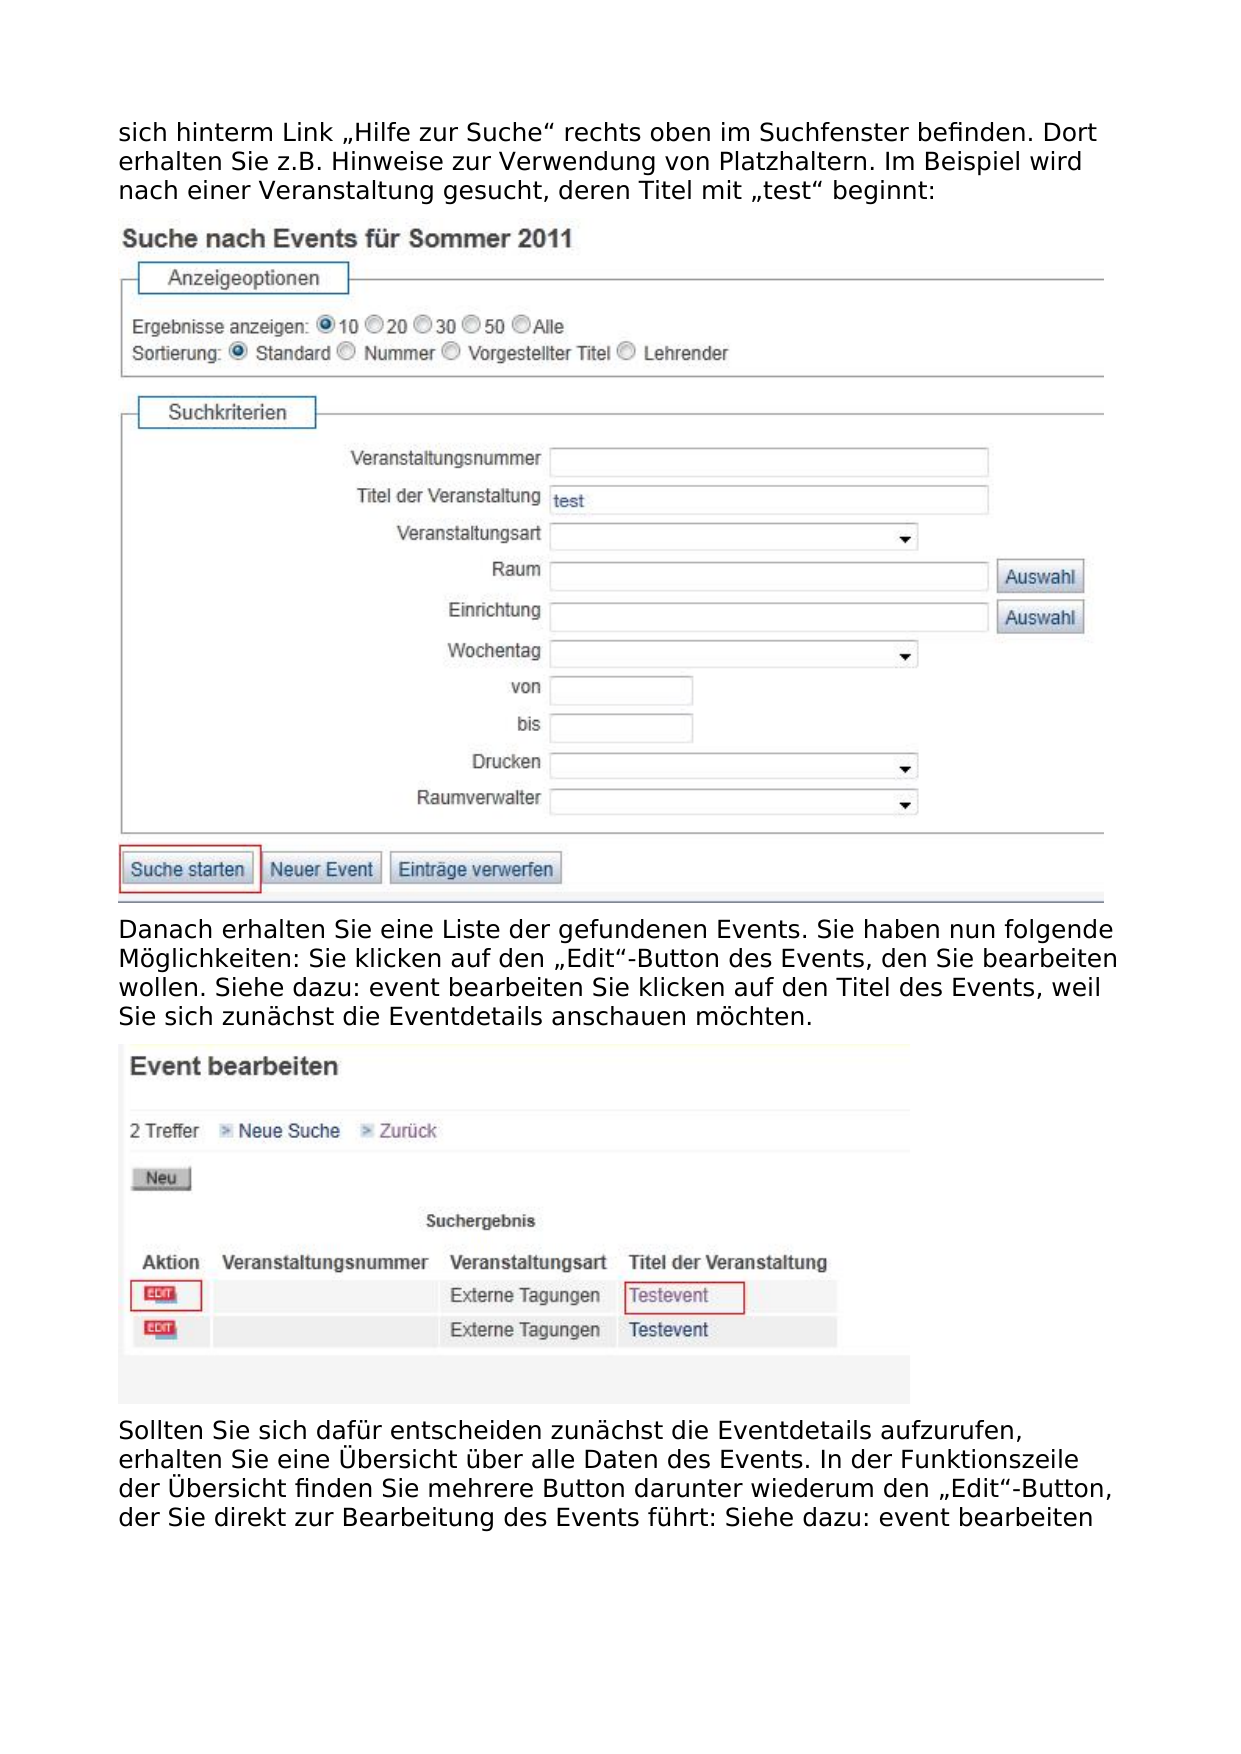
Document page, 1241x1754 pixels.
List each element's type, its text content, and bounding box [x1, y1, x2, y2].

picture [118, 1044, 911, 1404]
text Danach erhalten Sie eine Liste der gefundenen Events. Sie haben nun folgende Möglichkeiten: Sie klicken auf den „Edit“-Button des Events, den Sie bearbeiten wollen. Siehe dazu: event bearbeiten Sie klicken auf den Titel des Events, weil Sie sich zunächst die Eventdetails anschauen möchten. [118, 915, 1122, 1032]
picture [118, 218, 1104, 903]
text sich hinterm Link „Hilfe zur Suche“ rechts oben im Suchfenster befinden. Dort erhalten Sie z.B. Hinweise zur Verwendung von Platzhaltern. Im Beispiel wird nach einer Veranstaltung gesucht, deren Titel mit „test“ beginnt: [118, 118, 1122, 206]
text Sollten Sie sich dafür entscheiden zunächst die Eventdetails aufzurufen, erhalten Sie eine Übersicht über alle Daten des Events. In der Funktionszeile der Übersicht finden Sie mehrere Button darunter wiederum den „Edit“-Button, der Sie direkt zur Bearbeitung des Events führt: Siehe dazu: event bearbeiten [118, 1416, 1122, 1533]
